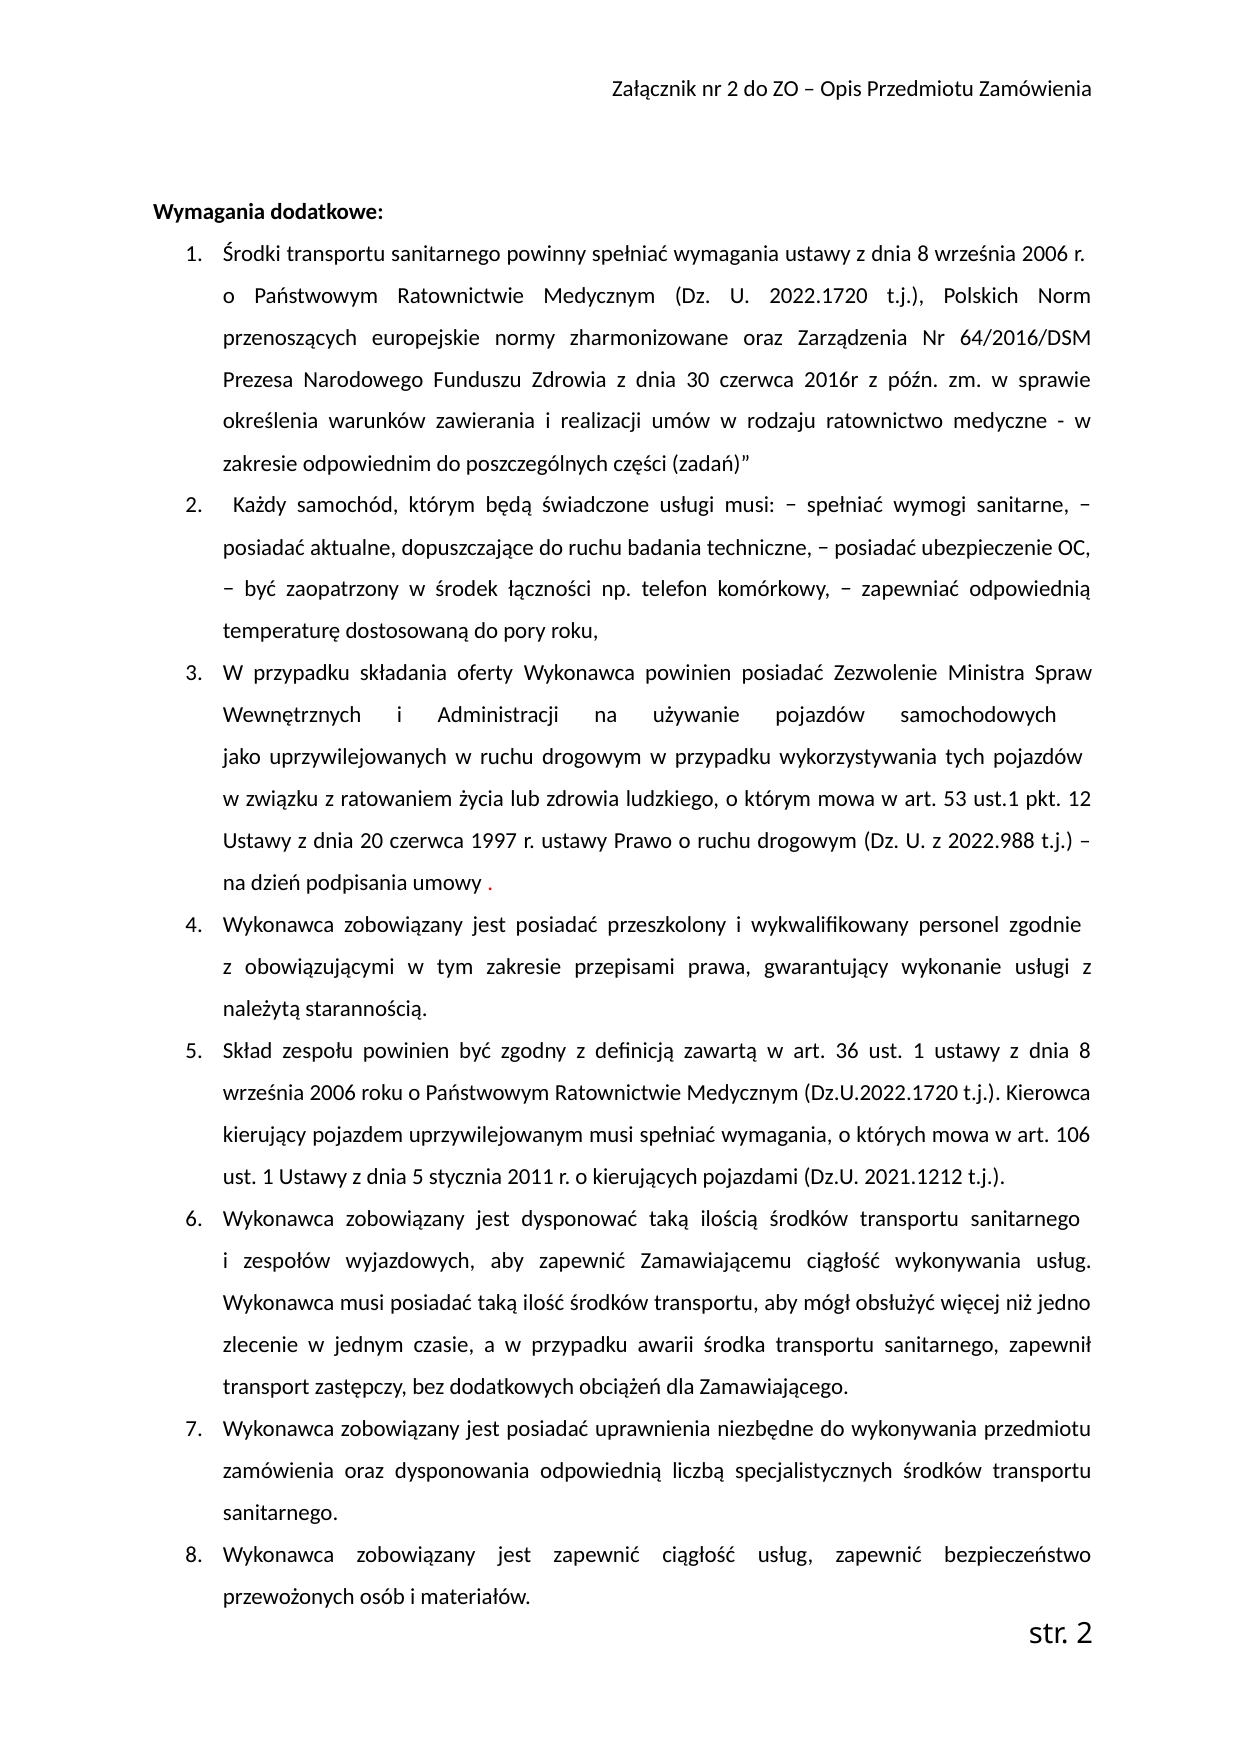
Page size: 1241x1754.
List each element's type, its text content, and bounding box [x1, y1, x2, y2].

list Wykonawca zobowiązany jest posiadać uprawnienia niezbędne do wykonywania przedmiotu zamówienia oraz dysponowania odpowiednią liczbą specjalistycznych środków transportu sanitarnego. [185, 1414, 1093, 1526]
text Wymagania dodatkowe: [148, 197, 1093, 225]
list W przypadku składania oferty Wykonawca powinien posiadać Zezwolenie Ministra Spraw Wewnętrznych i Administracji na używanie pojazdów samochodowych jako uprzywilejowanych w ruchu drogowym w przypadku wykorzystywania tych pojazdów w związku z ratowaniem życia lub zdrowia ludzkiego, o którym mowa w art. 53 ust.1 pkt. 12 Ustawy z dnia 20 czerwca 1997 r. ustawy Prawo o ruchu drogowym (Dz. U. z 2022.988 t.j.) – na dzień podpisania umowy . [185, 658, 1093, 896]
list Skład zespołu powinien być zgodny z definicją zawartą w art. 36 ust. 1 ustawy z dnia 8 września 2006 roku o Państwowym Ratownictwie Medycznym (Dz.U.2022.1720 t.j.). Kierowca kierujący pojazdem uprzywilejowanym musi spełniać wymagania, o których mowa w art. 106 ust. 1 Ustawy z dnia 5 stycznia 2011 r. o kierujących pojazdami (Dz.U. 2021.1212 t.j.). [185, 1036, 1093, 1190]
list Środki transportu sanitarnego powinny spełniać wymagania ustawy z dnia 8 września 2006 r. o Państwowym Ratownictwie Medycznym (Dz. U. 2022.1720 t.j.), Polskich Norm przenoszących europejskie normy zharmonizowane oraz Zarządzenia Nr 64/2016/DSM Prezesa Narodowego Funduszu Zdrowia z dnia 30 czerwca 2016r z późn. zm. w sprawie określenia warunków zawierania i realizacji umów w rodzaju ratownictwo medyczne - w zakresie odpowiednim do poszczególnych części (zadań)” [185, 239, 1093, 477]
list Wykonawca zobowiązany jest zapewnić ciągłość usług, zapewnić bezpieczeństwo przewożonych osób i materiałów. [185, 1540, 1093, 1610]
list Wykonawca zobowiązany jest posiadać przeszkolony i wykwalifikowany personel zgodnie z obowiązującymi w tym zakresie przepisami prawa, gwarantujący wykonanie usługi z należytą starannością. [185, 910, 1093, 1022]
list Każdy samochód, którym będą świadczone usługi musi: − spełniać wymogi sanitarne, − posiadać aktualne, dopuszczające do ruchu badania techniczne, − posiadać ubezpieczenie OC, − być zaopatrzony w środek łączności np. telefon komórkowy, − zapewniać odpowiednią temperaturę dostosowaną do pory roku, [185, 491, 1093, 644]
list Wykonawca zobowiązany jest dysponować taką ilością środków transportu sanitarnego i zespołów wyjazdowych, aby zapewnić Zamawiającemu ciągłość wykonywania usług. Wykonawca musi posiadać taką ilość środków transportu, aby mógł obsłużyć więcej niż jedno zlecenie w jednym czasie, a w przypadku awarii środka transportu sanitarnego, zapewnił transport zastępczy, bez dodatkowych obciążeń dla Zamawiającego. [185, 1204, 1093, 1400]
